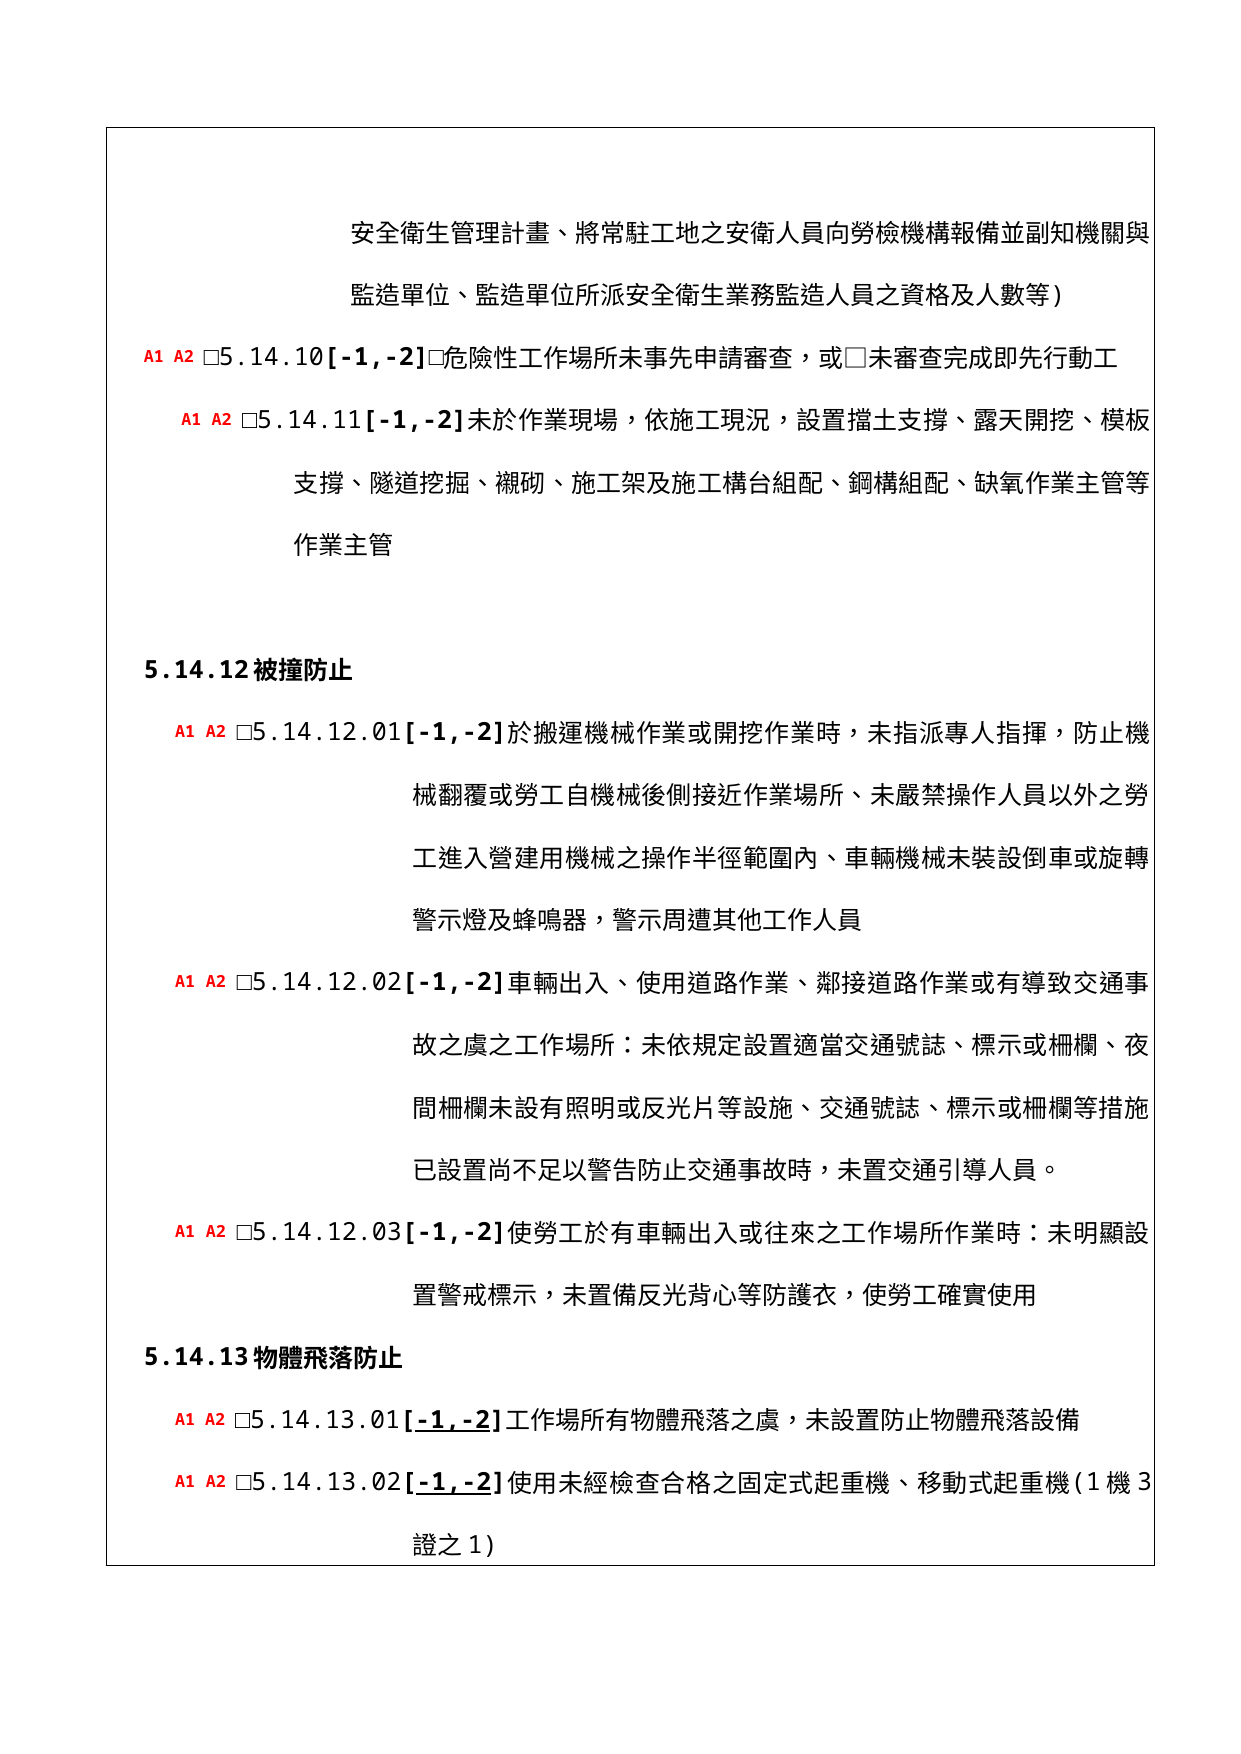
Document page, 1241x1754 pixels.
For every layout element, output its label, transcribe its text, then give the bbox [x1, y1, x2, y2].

table_cell 安全衛生管理計畫、將常駐工地之安衛人員向勞檢機構報備並副知機關與監造單位、監造單位所派安全衛生業務監造人員之資格及人數等) A1 A2 □5.14.10[-1,-2]□危險性工作場所未事先申請審查，或□未審查完成即先行動工 A1 A2 □5.14.11[-1,-2]未於作業現場，依施工現況，設置擋土支撐、露天開挖、模板支撐、隧道挖掘、襯砌、施工架及施工構台組配、鋼構組配、缺氧作業主管等作業主管 5.14.12被撞防止 A1 A2 □5.14.12.01[-1,-2]於搬運機械作業或開挖作業時，未指派專人指揮，防止機械翻覆或勞工自機械後側接近作業場所、未嚴禁操作人員以外之勞工進入營建用機械之操作半徑範圍內、車輛機械未裝設倒車或旋轉警示燈及蜂鳴器，警示周遭其他工作人員 A1 A2 □5.14.12.02[-1,-2]車輛出入、使用道路作業、鄰接道路作業或有導致交通事故之虞之工作場所：未依規定設置適當交通號誌、標示或柵欄、夜間柵欄未設有照明或反光片等設施、交通號誌、標示或柵欄等措施已設置尚不足以警告防止交通事故時，未置交通引導人員。 A1 A2 □5.14.12.03[-1,-2]使勞工於有車輛出入或往來之工作場所作業時：未明顯設置警戒標示，未置備反光背心等防護衣，使勞工確實使用 5.14.13物體飛落防止 A1 A2 □5.14.13.01[-1,-2]工作場所有物體飛落之虞，未設置防止物體飛落設備 A1 A2 □5.14.13.02[-1,-2]使用未經檢查合格之固定式起重機、移動式起重機(1機3證之1) [107, 128, 1154, 1564]
